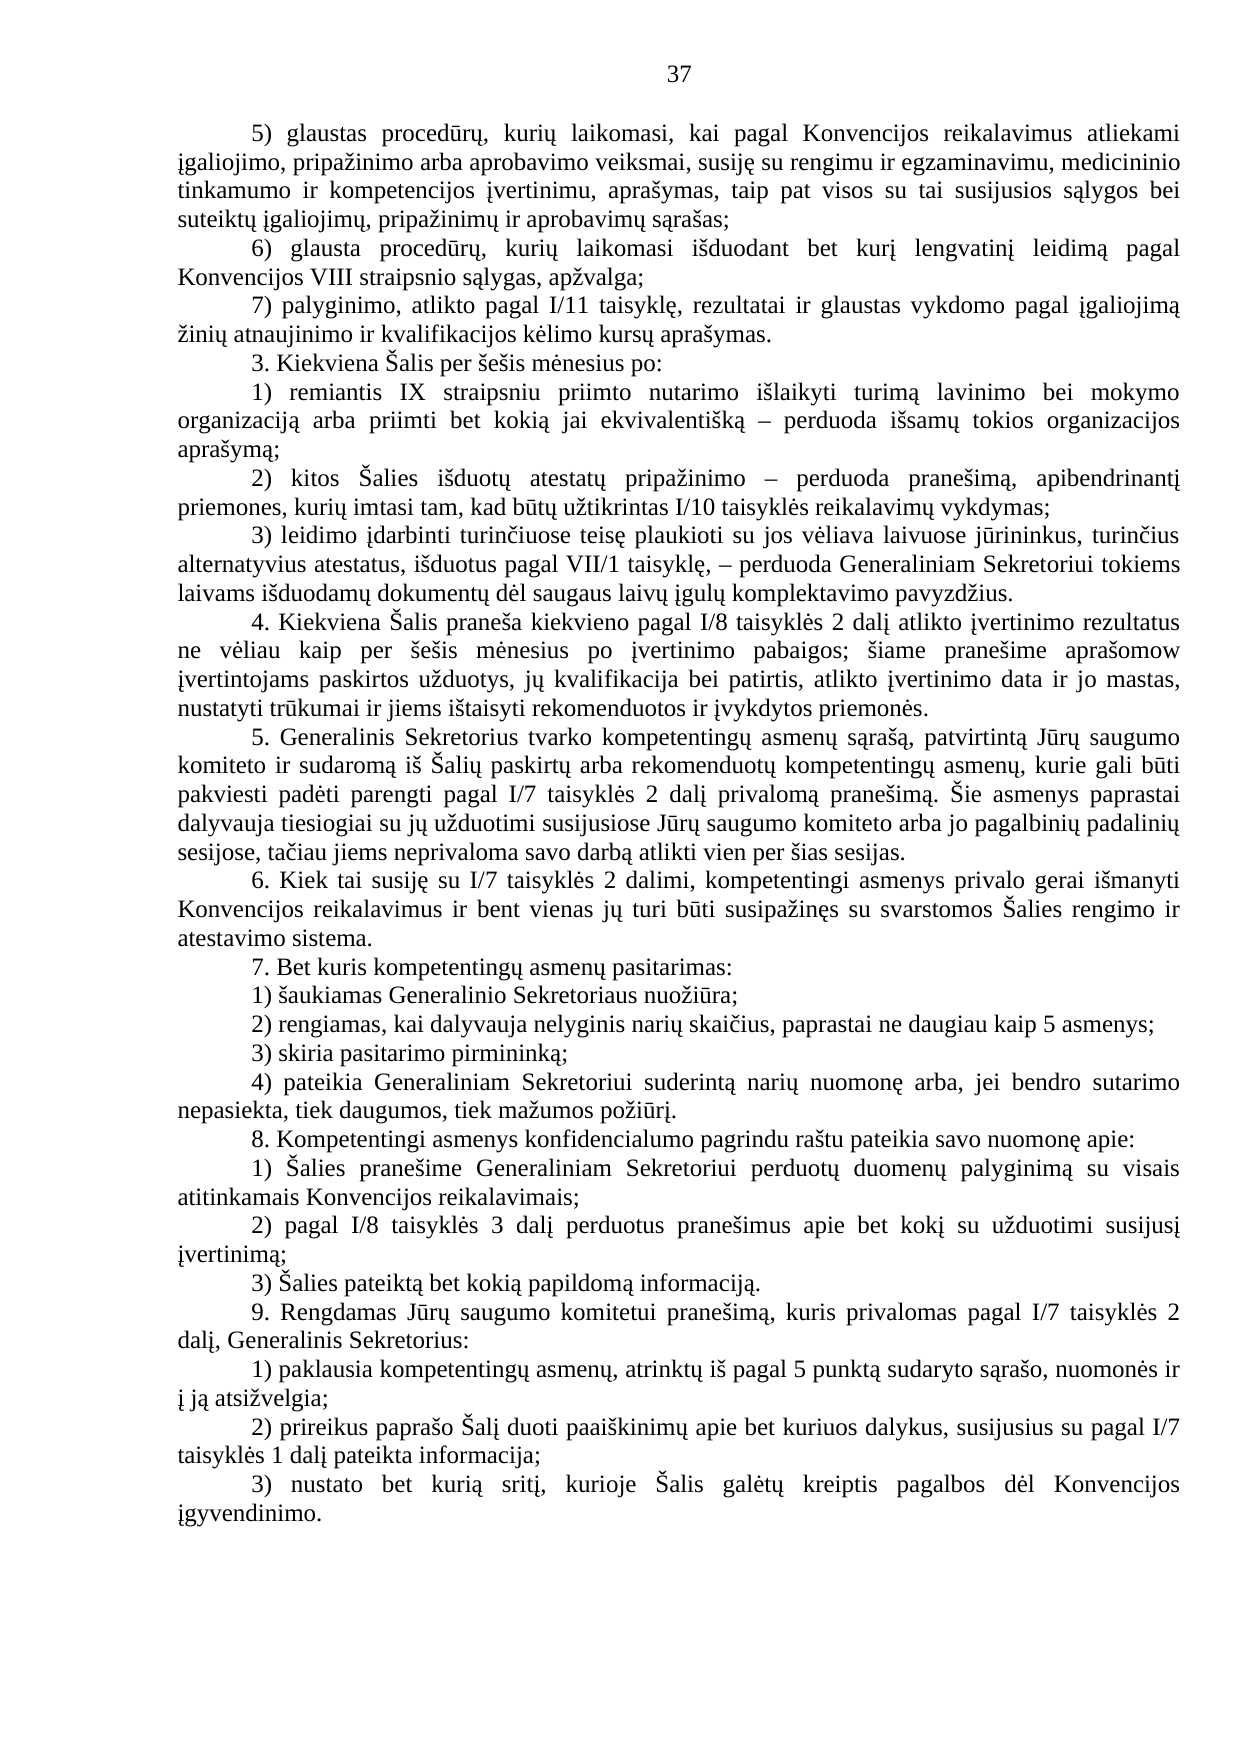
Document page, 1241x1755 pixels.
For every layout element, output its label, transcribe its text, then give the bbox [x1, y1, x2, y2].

text 5. Generalinis Sekretorius tvarko kompetentingų asmenų sąrašą, patvirtintą Jūrų saugumo komiteto ir sudaromą iš Šalių paskirtų arba rekomenduotų kompetentingų asmenų, kurie gali būti pakviesti padėti parengti pagal I/7 taisyklės 2 dalį privalomą pranešimą. Šie asmenys paprastai dalyvauja tiesiogiai su jų užduotimi susijusiose Jūrų saugumo komiteto arba jo pagalbinių padalinių sesijose, tačiau jiems neprivaloma savo darbą atlikti vien per šias sesijas. [177, 722, 1181, 866]
text 1) Šalies pranešime Generaliniam Sekretoriui perduotų duomenų palyginimą su visais atitinkamais Konvencijos reikalavimais; [177, 1153, 1181, 1211]
text 3. Kiekviena Šalis per šešis mėnesius po: [177, 348, 1181, 377]
text 7. Bet kuris kompetentingų asmenų pasitarimas: [177, 952, 1181, 981]
text 5) glaustas procedūrų, kurių laikomasi, kai pagal Konvencijos reikalavimus atliekami įgaliojimo, pripažinimo arba aprobavimo veiksmai, susiję su rengimu ir egzaminavimu, medicininio tinkamumo ir kompetencijos įvertinimu, aprašymas, taip pat visos su tai susijusios sąlygos bei suteiktų įgaliojimų, pripažinimų ir aprobavimų sąrašas; [177, 118, 1181, 233]
text 2) pagal I/8 taisyklės 3 dalį perduotus pranešimus apie bet kokį su užduotimi susijusį įvertinimą; [177, 1211, 1181, 1268]
text 3) Šalies pateiktą bet kokią papildomą informaciją. [177, 1268, 1181, 1297]
text 8. Kompetentingi asmenys konfidencialumo pagrindu raštu pateikia savo nuomonę apie: [177, 1124, 1181, 1153]
text 3) skiria pasitarimo pirmininką; [177, 1038, 1181, 1067]
text 1) remiantis IX straipsniu priimto nutarimo išlaikyti turimą lavinimo bei mokymo organizaciją arba priimti bet kokią jai ekvivalentišką – perduoda išsamų tokios organizacijos aprašymą; [177, 377, 1181, 463]
text 2) kitos Šalies išduotų atestatų pripažinimo – perduoda pranešimą, apibendrinantį priemones, kurių imtasi tam, kad būtų užtikrintas I/10 taisyklės reikalavimų vykdymas; [177, 463, 1181, 521]
text 9. Rengdamas Jūrų saugumo komitetui pranešimą, kuris privalomas pagal I/7 taisyklės 2 dalį, Generalinis Sekretorius: [177, 1297, 1181, 1354]
text 7) palyginimo, atlikto pagal I/11 taisyklę, rezultatai ir glaustas vykdomo pagal įgaliojimą žinių atnaujinimo ir kvalifikacijos kėlimo kursų aprašymas. [177, 291, 1181, 348]
text 1) šaukiamas Generalinio Sekretoriaus nuožiūra; [177, 981, 1181, 1009]
text 4. Kiekviena Šalis praneša kiekvieno pagal I/8 taisyklės 2 dalį atlikto įvertinimo rezultatus ne vėliau kaip per šešis mėnesius po įvertinimo pabaigos; šiame pranešime aprašomow įvertintojams paskirtos užduotys, jų kvalifikacija bei patirtis, atlikto įvertinimo data ir jo mastas, nustatyti trūkumai ir jiems ištaisyti rekomenduotos ir įvykdytos priemonės. [177, 607, 1181, 722]
text 2) prireikus paprašo Šalį duoti paaiškinimų apie bet kuriuos dalykus, susijusius su pagal I/7 taisyklės 1 dalį pateikta informacija; [177, 1412, 1181, 1469]
text 1) paklausia kompetentingų asmenų, atrinktų iš pagal 5 punktą sudaryto sąrašo, nuomonės ir į ją atsižvelgia; [177, 1354, 1181, 1412]
text 4) pateikia Generaliniam Sekretoriui suderintą narių nuomonę arba, jei bendro sutarimo nepasiekta, tiek daugumos, tiek mažumos požiūrį. [177, 1067, 1181, 1124]
text 6. Kiek tai susiję su I/7 taisyklės 2 dalimi, kompetentingi asmenys privalo gerai išmanyti Konvencijos reikalavimus ir bent vienas jų turi būti susipažinęs su svarstomos Šalies rengimo ir atestavimo sistema. [177, 866, 1181, 952]
text 3) nustato bet kurią sritį, kurioje Šalis galėtų kreiptis pagalbos dėl Konvencijos įgyvendinimo. [177, 1469, 1181, 1527]
text 2) rengiamas, kai dalyvauja nelyginis narių skaičius, paprastai ne daugiau kaip 5 asmenys; [177, 1009, 1181, 1038]
text 6) glausta procedūrų, kurių laikomasi išduodant bet kurį lengvatinį leidimą pagal Konvencijos VIII straipsnio sąlygas, apžvalga; [177, 233, 1181, 291]
text 3) leidimo įdarbinti turinčiuose teisę plaukioti su jos vėliava laivuose jūrininkus, turinčius alternatyvius atestatus, išduotus pagal VII/1 taisyklę, – perduoda Generaliniam Sekretoriui tokiems laivams išduodamų dokumentų dėl saugaus laivų įgulų komplektavimo pavyzdžius. [177, 521, 1181, 607]
